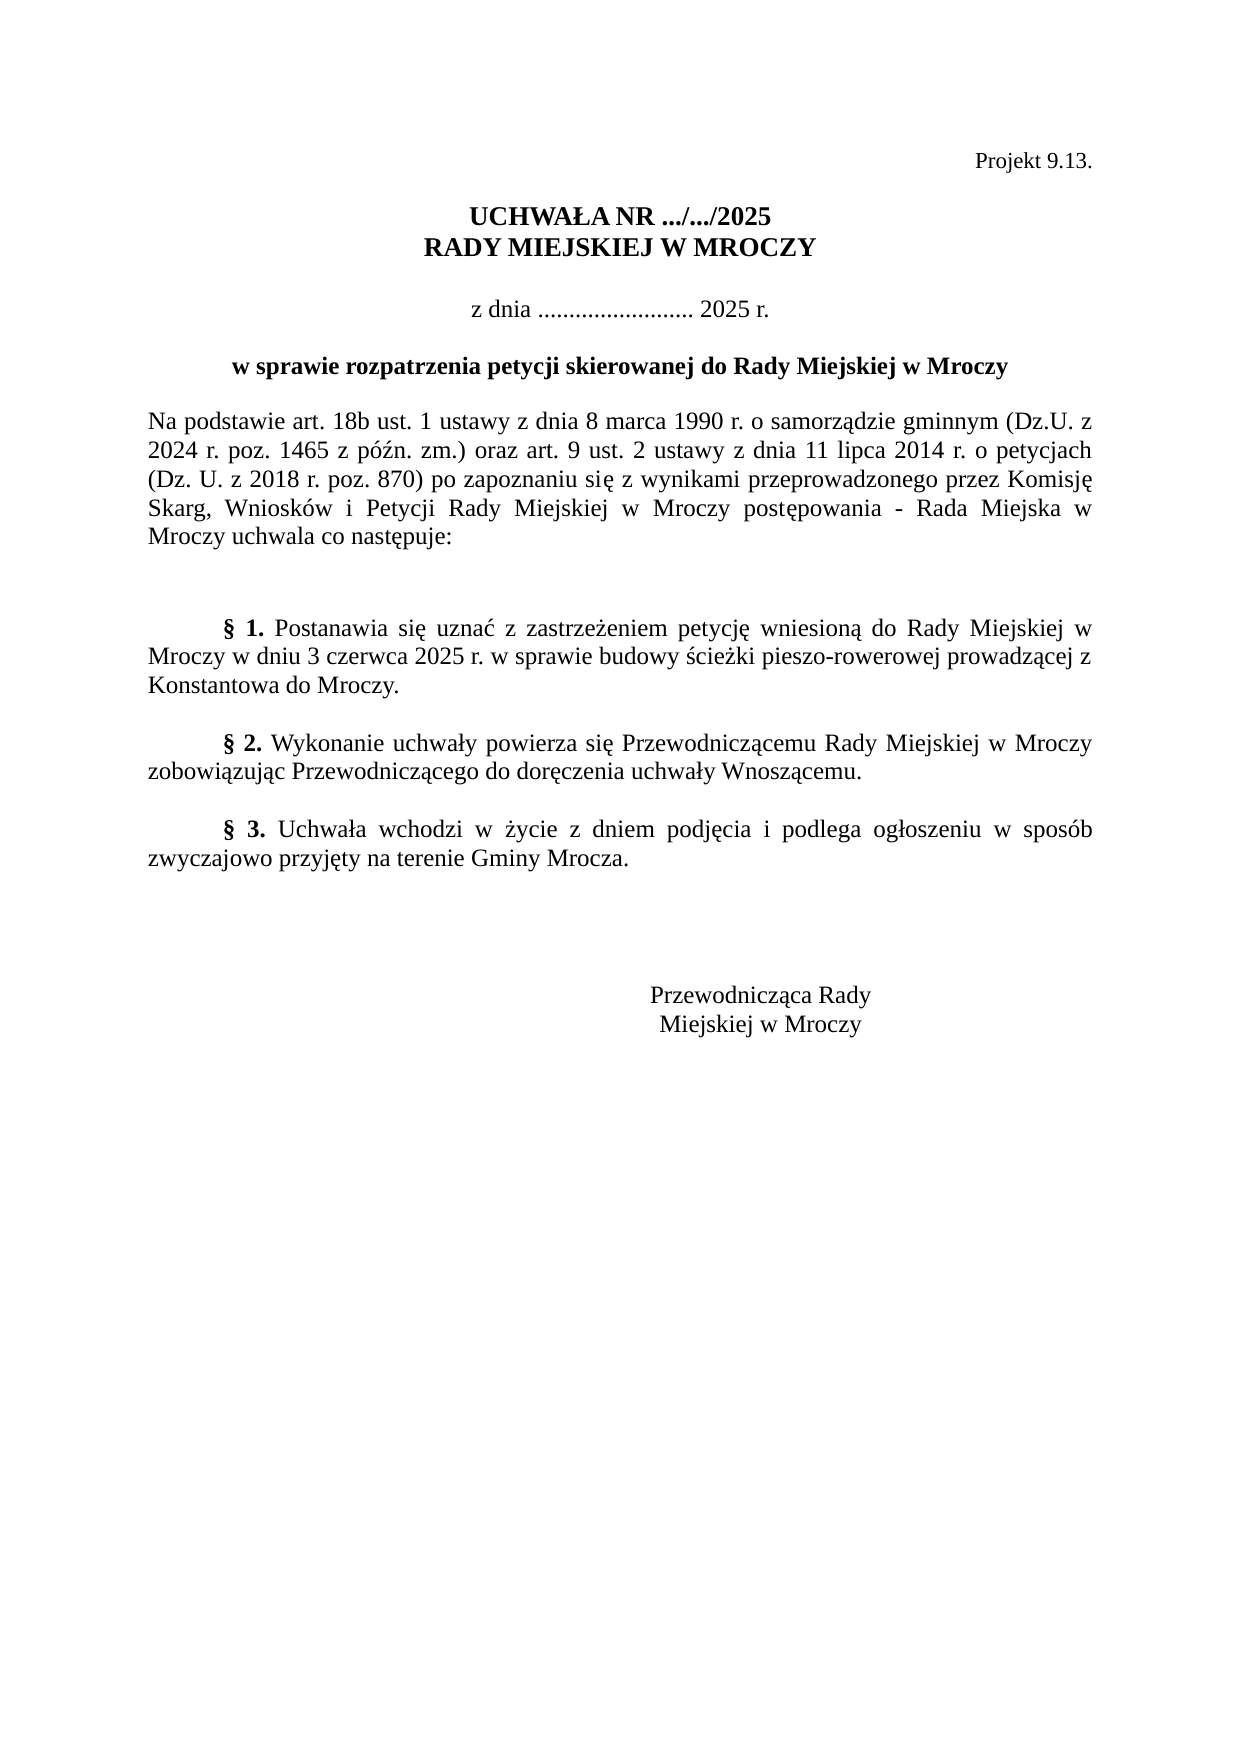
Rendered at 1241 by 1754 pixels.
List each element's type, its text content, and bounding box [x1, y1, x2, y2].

text Projekt 9.13. [148, 148, 1093, 174]
text § 3. Uchwała wchodzi w życie z dniem podjęcia i podlega ogłoszeniu w sposób zwyczajowo przyjęty na terenie Gminy Mrocza. [148, 814, 1093, 871]
text Miejskiej w Mroczy [428, 1009, 1093, 1037]
text RADY MIEJSKIEJ W MROCZY [148, 231, 1093, 263]
text w sprawie rozpatrzenia petycji skierowanej do Rady Miejskiej w Mroczy [148, 351, 1093, 380]
text Przewodnicząca Rady [428, 980, 1093, 1009]
text Na podstawie art. 18b ust. 1 ustawy z dnia 8 marca 1990 r. o samorządzie gminnym (Dz.U. z 2024 r. poz. 1465 z późn. zm.) oraz art. 9 ust. 2 ustawy z dnia 11 lipca 2014 r. o petycjach (Dz. U. z 2018 r. poz. 870) po zapoznaniu się z wynikami przeprowadzonego przez Komisję Skarg, Wniosków i Petycji Rady Miejskiej w Mroczy postępowania - Rada Miejska w Mroczy uchwala co następuje: [148, 406, 1093, 550]
text § 1. Postanawia się uznać z zastrzeżeniem petycję wniesioną do Rady Miejskiej w Mroczy w dniu 3 czerwca 2025 r. w sprawie budowy ścieżki pieszo-rowerowej prowadzącej z Konstantowa do Mroczy. [148, 613, 1093, 699]
text UCHWAŁA NR .../.../2025 [148, 200, 1093, 231]
text z dnia ......................... 2025 r. [148, 294, 1093, 322]
text § 2. Wykonanie uchwały powierza się Przewodniczącemu Rady Miejskiej w Mroczy zobowiązując Przewodniczącego do doręczenia uchwały Wnoszącemu. [148, 728, 1093, 785]
